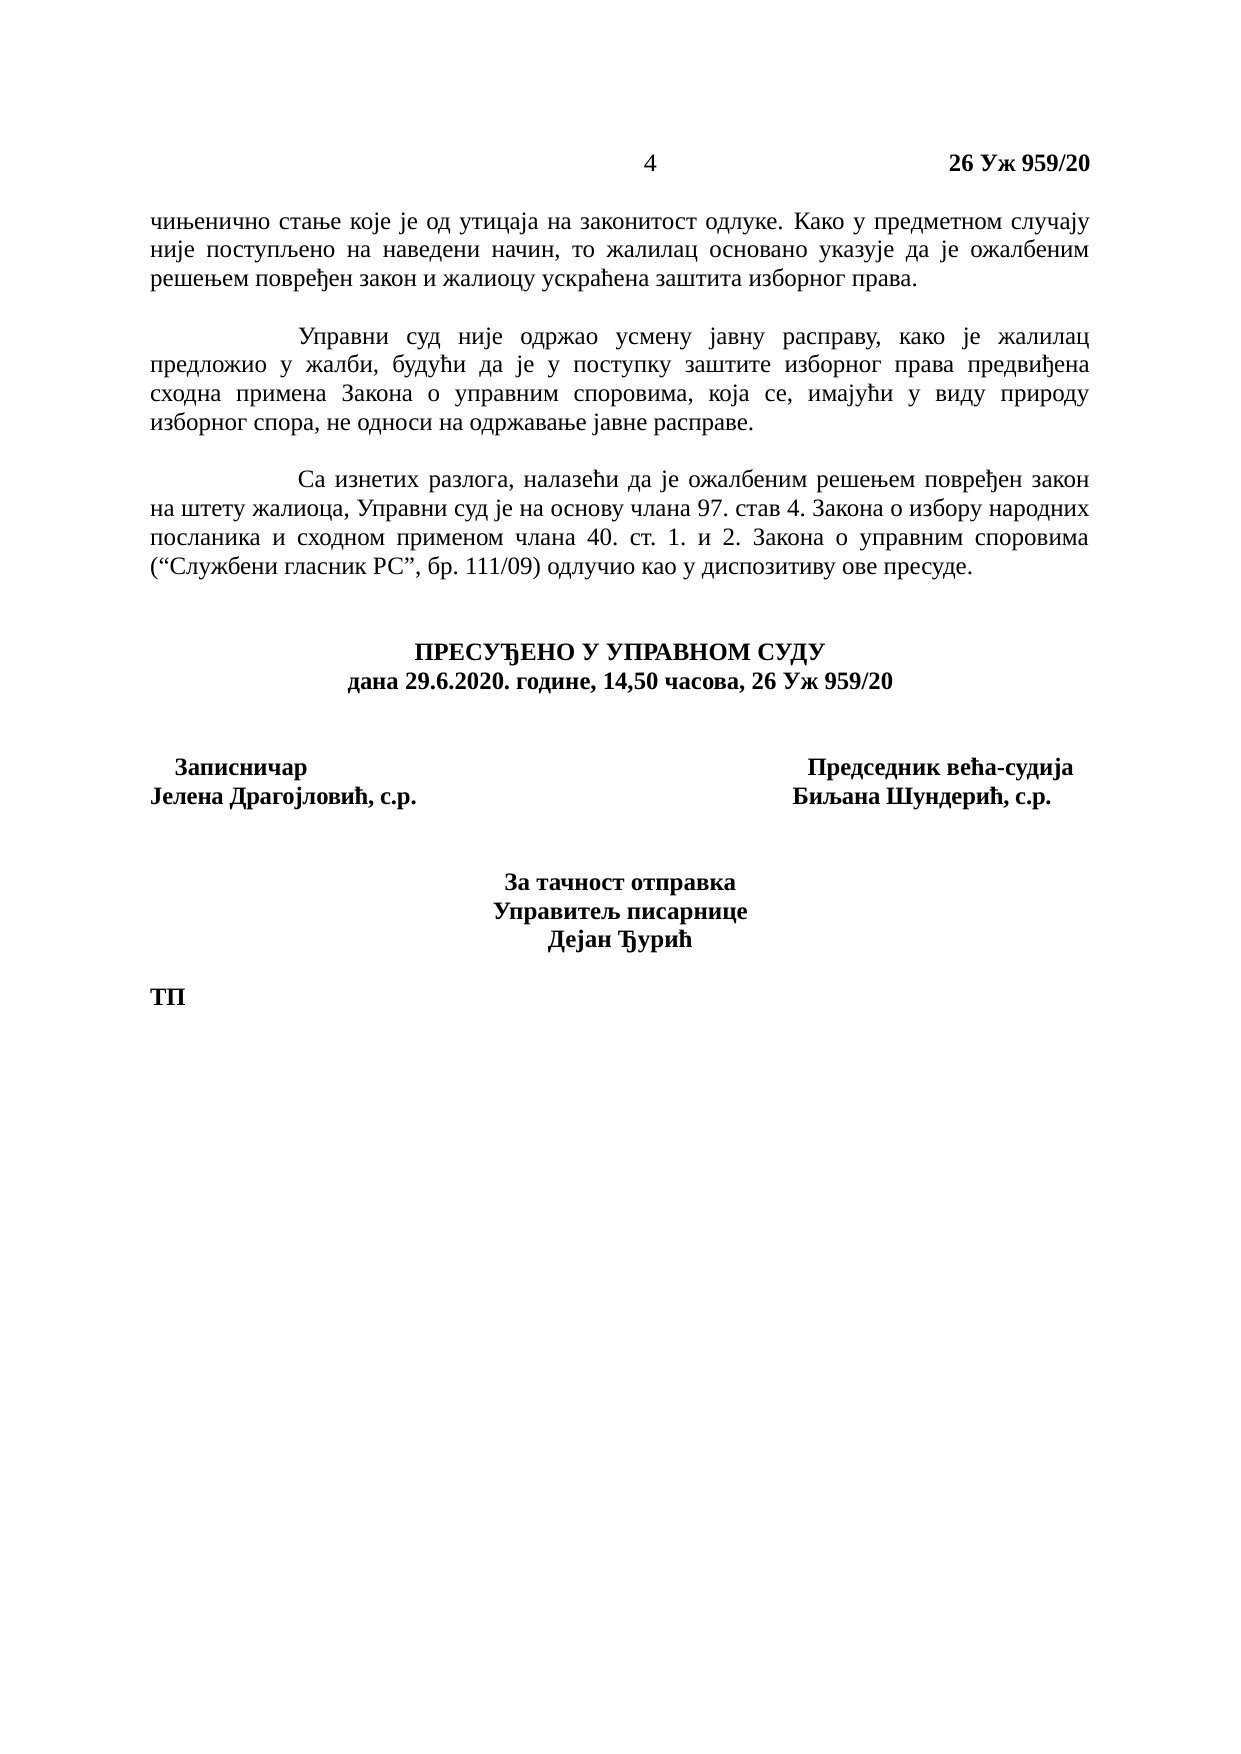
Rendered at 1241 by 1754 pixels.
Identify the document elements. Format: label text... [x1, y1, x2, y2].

text Записничар Председник већа-судија [150, 752, 1090, 781]
text За тачност отправка [150, 867, 1090, 896]
text Дејан Ђурић [150, 924, 1090, 953]
text Управни суд није одржао усмену јавну расправу, како је жалилац предложио у жалби, будући да је у поступку заштите изборног права предвиђена сходна примена Закона о управним споровима, која се, имајући у виду природу изборног спора, не односи на одржавање јавне расправе. [150, 321, 1090, 436]
text Управитељ писарнице [150, 896, 1090, 924]
text ТП [150, 982, 1090, 1011]
text Јелена Драгојловић, с.р. Биљана Шундерић, с.р. [150, 781, 1090, 809]
text чињенично стање које је од утицаја на законитост одлуке. Како у предметном случају није поступљено на наведени начин, то жалилац основано указује да је ожалбеним решењем повређен закон и жалиоцу ускраћена заштита изборног права. [150, 206, 1090, 292]
text ПРЕСУЂЕНО У УПРАВНОМ СУДУ [150, 637, 1090, 666]
text дана 29.6.2020. године, 14,50 часова, 26 Уж 959/20 [150, 666, 1090, 694]
text Са изнетих разлога, налазећи да је ожалбеним решењем повређен закон на штету жалиоца, Управни суд је на основу члана 97. став 4. Закона о избору народних посланика и сходном применом члана 40. ст. 1. и 2. Закона о управним споровима (“Службени гласник РС”, бр. 111/09) одлучио као у диспозитиву ове пресуде. [150, 464, 1090, 579]
